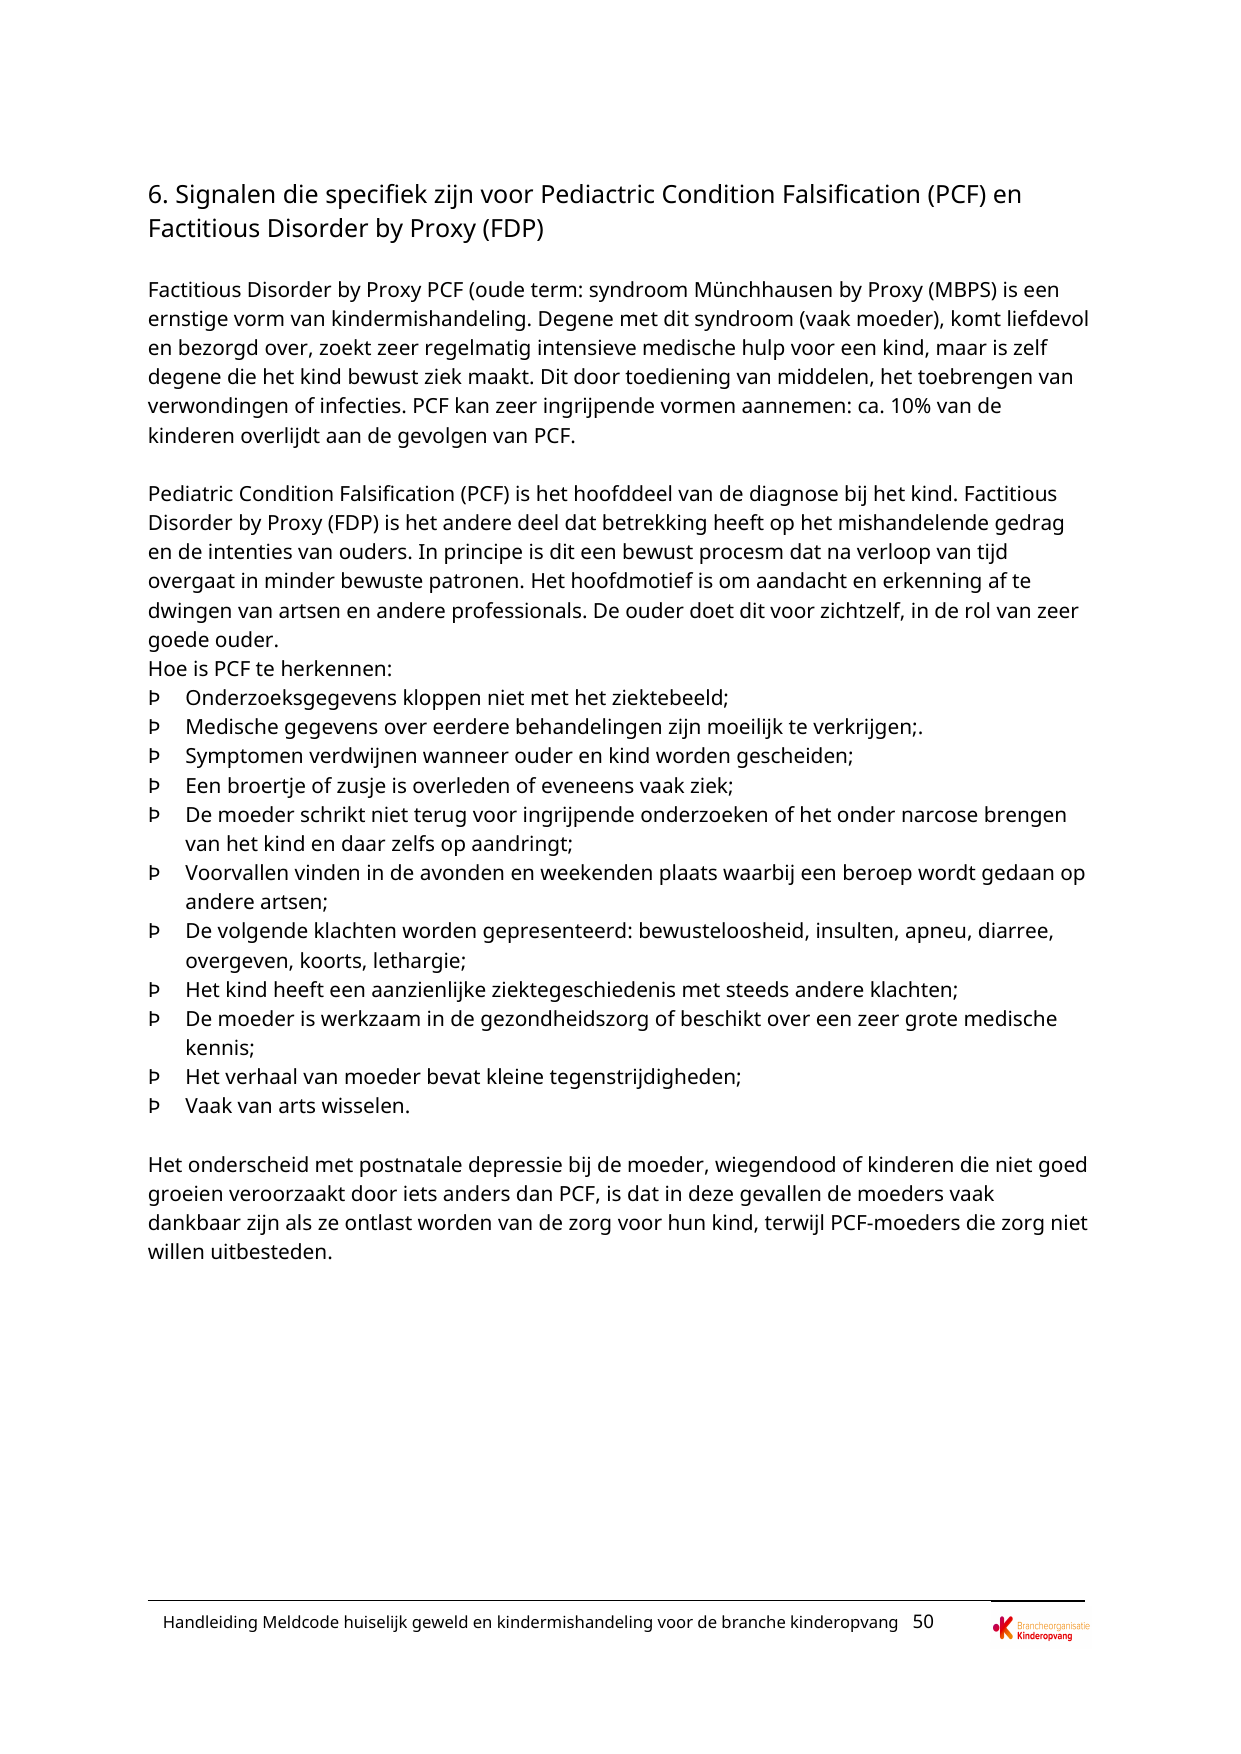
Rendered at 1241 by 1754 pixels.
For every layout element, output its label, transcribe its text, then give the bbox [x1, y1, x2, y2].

list Het verhaal van moeder bevat kleine tegenstrijdigheden; [148, 1062, 1092, 1091]
list Symptomen verdwijnen wanneer ouder en kind worden gescheiden; [148, 741, 1092, 770]
text Het onderscheid met postnatale depressie bij de moeder, wiegendood of kinderen die niet goed groeien veroorzaakt door iets anders dan PCF, is dat in deze gevallen de moeders vaak dankbaar zijn als ze ontlast worden van de zorg voor hun kind, terwijl PCF-moeders die zorg niet willen uitbesteden. [148, 1149, 1092, 1266]
text Hoe is PCF te herkennen: [148, 653, 1092, 682]
list Vaak van arts wisselen. [148, 1091, 1092, 1120]
list Voorvallen vinden in de avonden en weekenden plaats waarbij een beroep wordt gedaan op andere artsen; [148, 857, 1092, 916]
list Een broertje of zusje is overleden of eveneens vaak ziek; [148, 770, 1092, 799]
list Het kind heeft een aanzienlijke ziektegeschiedenis met steeds andere klachten; [148, 974, 1092, 1003]
text Factitious Disorder by Proxy PCF (oude term: syndroom Münchhausen by Proxy (MBPS) is een ernstige vorm van kindermishandeling. Degene met dit syndroom (vaak moeder), komt liefdevol en bezorgd over, zoekt zeer regelmatig intensieve medische hulp voor een kind, maar is zelf degene die het kind bewust ziek maakt. Dit door toediening van middelen, het toebrengen van verwondingen of infecties. PCF kan zeer ingrijpende vormen aannemen: ca. 10% van de kinderen overlijdt aan de gevolgen van PCF. [148, 274, 1092, 449]
list Medische gegevens over eerdere behandelingen zijn moeilijk te verkrijgen;. [148, 712, 1092, 741]
list De moeder schrikt niet terug voor ingrijpende onderzoeken of het onder narcose brengen van het kind en daar zelfs op aandringt; [148, 799, 1092, 857]
list De volgende klachten worden gepresenteerd: bewusteloosheid, insulten, apneu, diarree, overgeven, koorts, lethargie; [148, 916, 1092, 974]
list De moeder is werkzaam in de gezondheidszorg of beschikt over een zeer grote medische kennis; [148, 1003, 1092, 1062]
list Onderzoeksgegevens kloppen niet met het ziektebeeld; [148, 682, 1092, 712]
text 6. Signalen die specifiek zijn voor Pediactric Condition Falsification (PCF) en Factitious Disorder by Proxy (FDP) [148, 177, 1092, 245]
text Pediatric Condition Falsification (PCF) is het hoofddeel van de diagnose bij het kind. Factitious Disorder by Proxy (FDP) is het andere deel dat betrekking heeft op het mishandelende gedrag en de intenties van ouders. In principe is dit een bewust procesm dat na verloop van tijd overgaat in minder bewuste patronen. Het hoofdmotief is om aandacht en erkenning af te dwingen van artsen en andere professionals. De ouder doet dit voor zichtzelf, in de rol van zeer goede ouder. [148, 478, 1092, 653]
